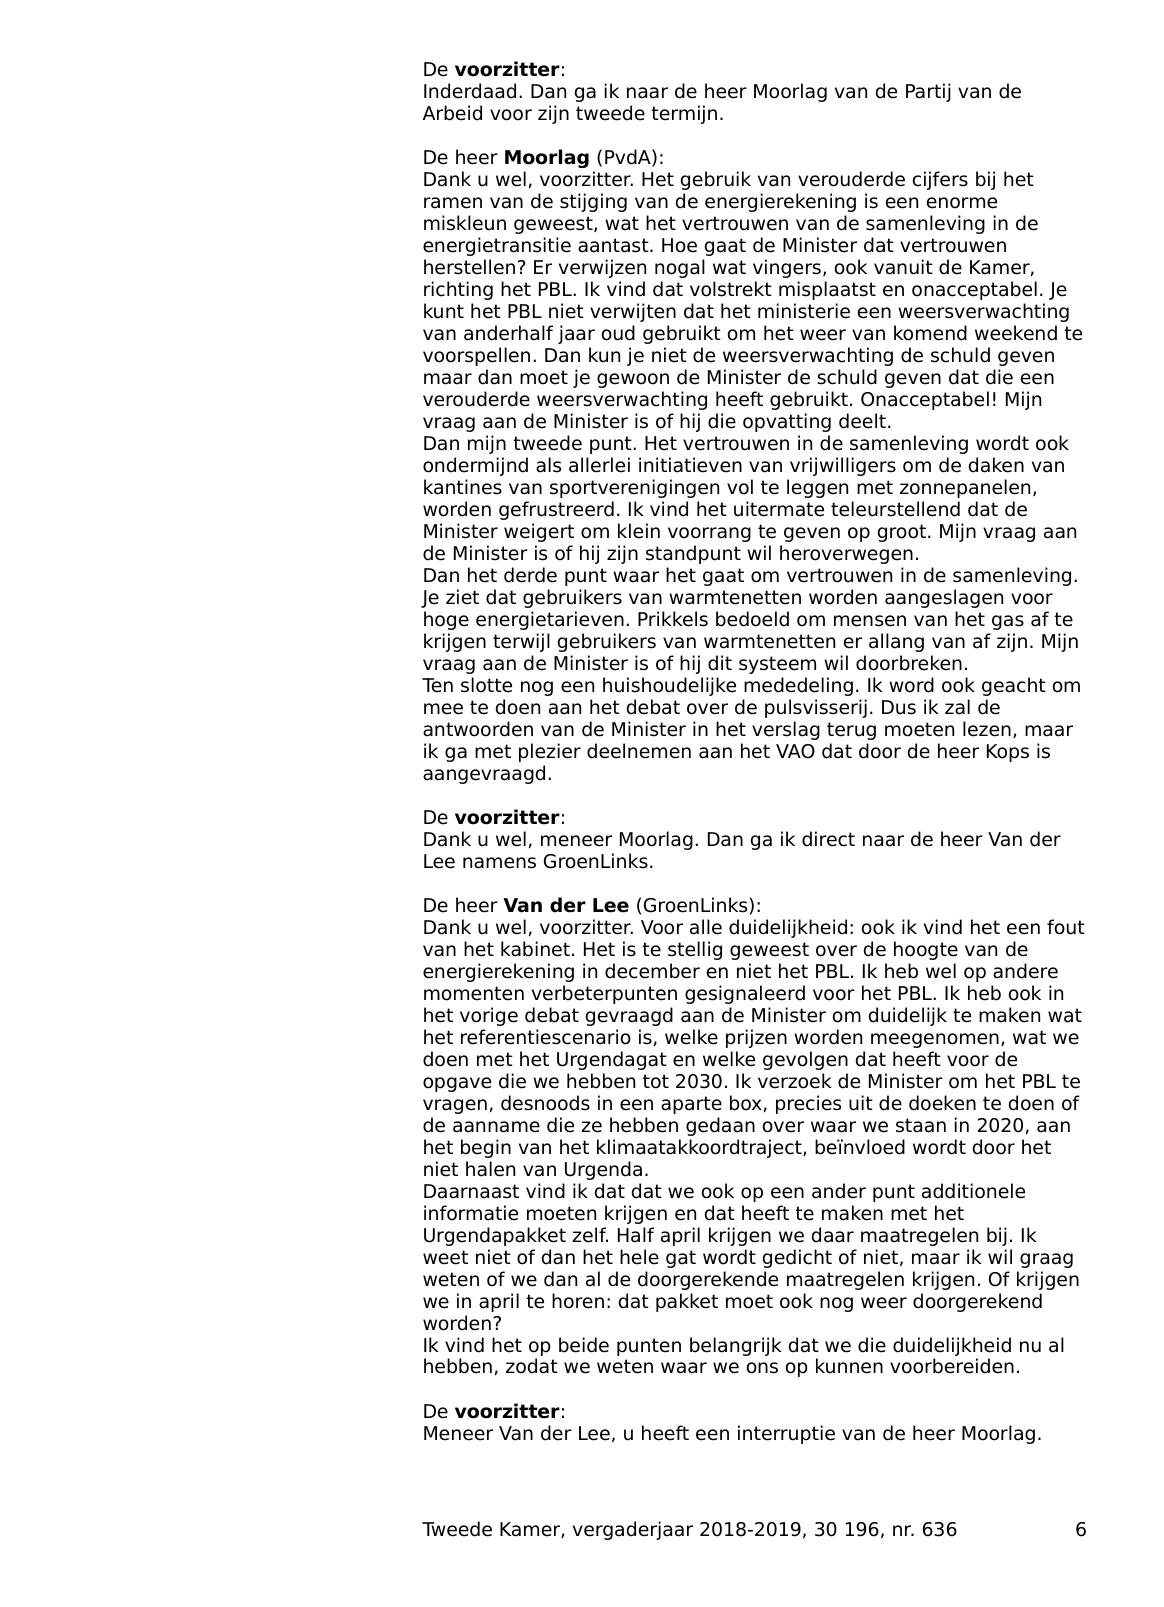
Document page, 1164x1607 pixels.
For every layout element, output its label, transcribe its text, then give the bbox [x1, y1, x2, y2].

text De voorzitter: [422, 1401, 1087, 1423]
text Dank u wel, voorzitter. Voor alle duidelijkheid: ook ik vind het een fout van het kabinet. Het is te stellig geweest over de hoogte van de energierekening in december en niet het PBL. Ik heb wel op andere momenten verbeterpunten gesignaleerd voor het PBL. Ik heb ook in het vorige debat gevraagd aan de Minister om duidelijk te maken wat het referentiescenario is, welke prijzen worden meegenomen, wat we doen met het Urgendagat en welke gevolgen dat heeft voor de opgave die we hebben tot 2030. Ik verzoek de Minister om het PBL te vragen, desnoods in een aparte box, precies uit de doeken te doen of de aanname die ze hebben gedaan over waar we staan in 2020, aan het begin van het klimaatakkoordtraject, beïnvloed wordt door het niet halen van Urgenda. [422, 917, 1087, 1181]
text Ik vind het op beide punten belangrijk dat we die duidelijkheid nu al hebben, zodat we weten waar we ons op kunnen voorbereiden. [422, 1334, 1087, 1378]
text Ten slotte nog een huishoudelijke mededeling. Ik word ook geacht om mee te doen aan het debat over de pulsvisserij. Dus ik zal de antwoorden van de Minister in het verslag terug moeten lezen, maar ik ga met plezier deelnemen aan het VAO dat door de heer Kops is aangevraagd. [422, 675, 1087, 784]
text Dank u wel, meneer Moorlag. Dan ga ik direct naar de heer Van der Lee namens GroenLinks. [422, 829, 1087, 873]
text Dank u wel, voorzitter. Het gebruik van verouderde cijfers bij het ramen van de stijging van de energierekening is een enorme miskleun geweest, wat het vertrouwen van de samenleving in de energietransitie aantast. Hoe gaat de Minister dat vertrouwen herstellen? Er verwijzen nogal wat vingers, ook vanuit de Kamer, richting het PBL. Ik vind dat volstrekt misplaatst en onacceptabel. Je kunt het PBL niet verwijten dat het ministerie een weersverwachting van anderhalf jaar oud gebruikt om het weer van komend weekend te voorspellen. Dan kun je niet de weersverwachting de schuld geven maar dan moet je gewoon de Minister de schuld geven dat die een verouderde weersverwachting heeft gebruikt. Onacceptabel! Mijn vraag aan de Minister is of hij die opvatting deelt. [422, 169, 1087, 433]
text Meneer Van der Lee, u heeft een interruptie van de heer Moorlag. [422, 1423, 1087, 1444]
text De voorzitter: [422, 807, 1087, 829]
text De heer Van der Lee (GroenLinks): [422, 895, 1087, 917]
text De voorzitter: [422, 59, 1087, 81]
text Daarnaast vind ik dat dat we ook op een ander punt additionele informatie moeten krijgen en dat heeft te maken met het Urgendapakket zelf. Half april krijgen we daar maatregelen bij. Ik weet niet of dan het hele gat wordt gedicht of niet, maar ik wil graag weten of we dan al de doorgerekende maatregelen krijgen. Of krijgen we in april te horen: dat pakket moet ook nog weer doorgerekend worden? [422, 1181, 1087, 1334]
text Dan mijn tweede punt. Het vertrouwen in de samenleving wordt ook ondermijnd als allerlei initiatieven van vrijwilligers om de daken van kantines van sportverenigingen vol te leggen met zonnepanelen, worden gefrustreerd. Ik vind het uitermate teleurstellend dat de Minister weigert om klein voorrang te geven op groot. Mijn vraag aan de Minister is of hij zijn standpunt wil heroverwegen. [422, 433, 1087, 565]
text Dan het derde punt waar het gaat om vertrouwen in de samenleving. Je ziet dat gebruikers van warmtenetten worden aangeslagen voor hoge energietarieven. Prikkels bedoeld om mensen van het gas af te krijgen terwijl gebruikers van warmtenetten er allang van af zijn. Mijn vraag aan de Minister is of hij dit systeem wil doorbreken. [422, 565, 1087, 675]
text De heer Moorlag (PvdA): [422, 147, 1087, 169]
text Inderdaad. Dan ga ik naar de heer Moorlag van de Partij van de Arbeid voor zijn tweede termijn. [422, 81, 1087, 125]
